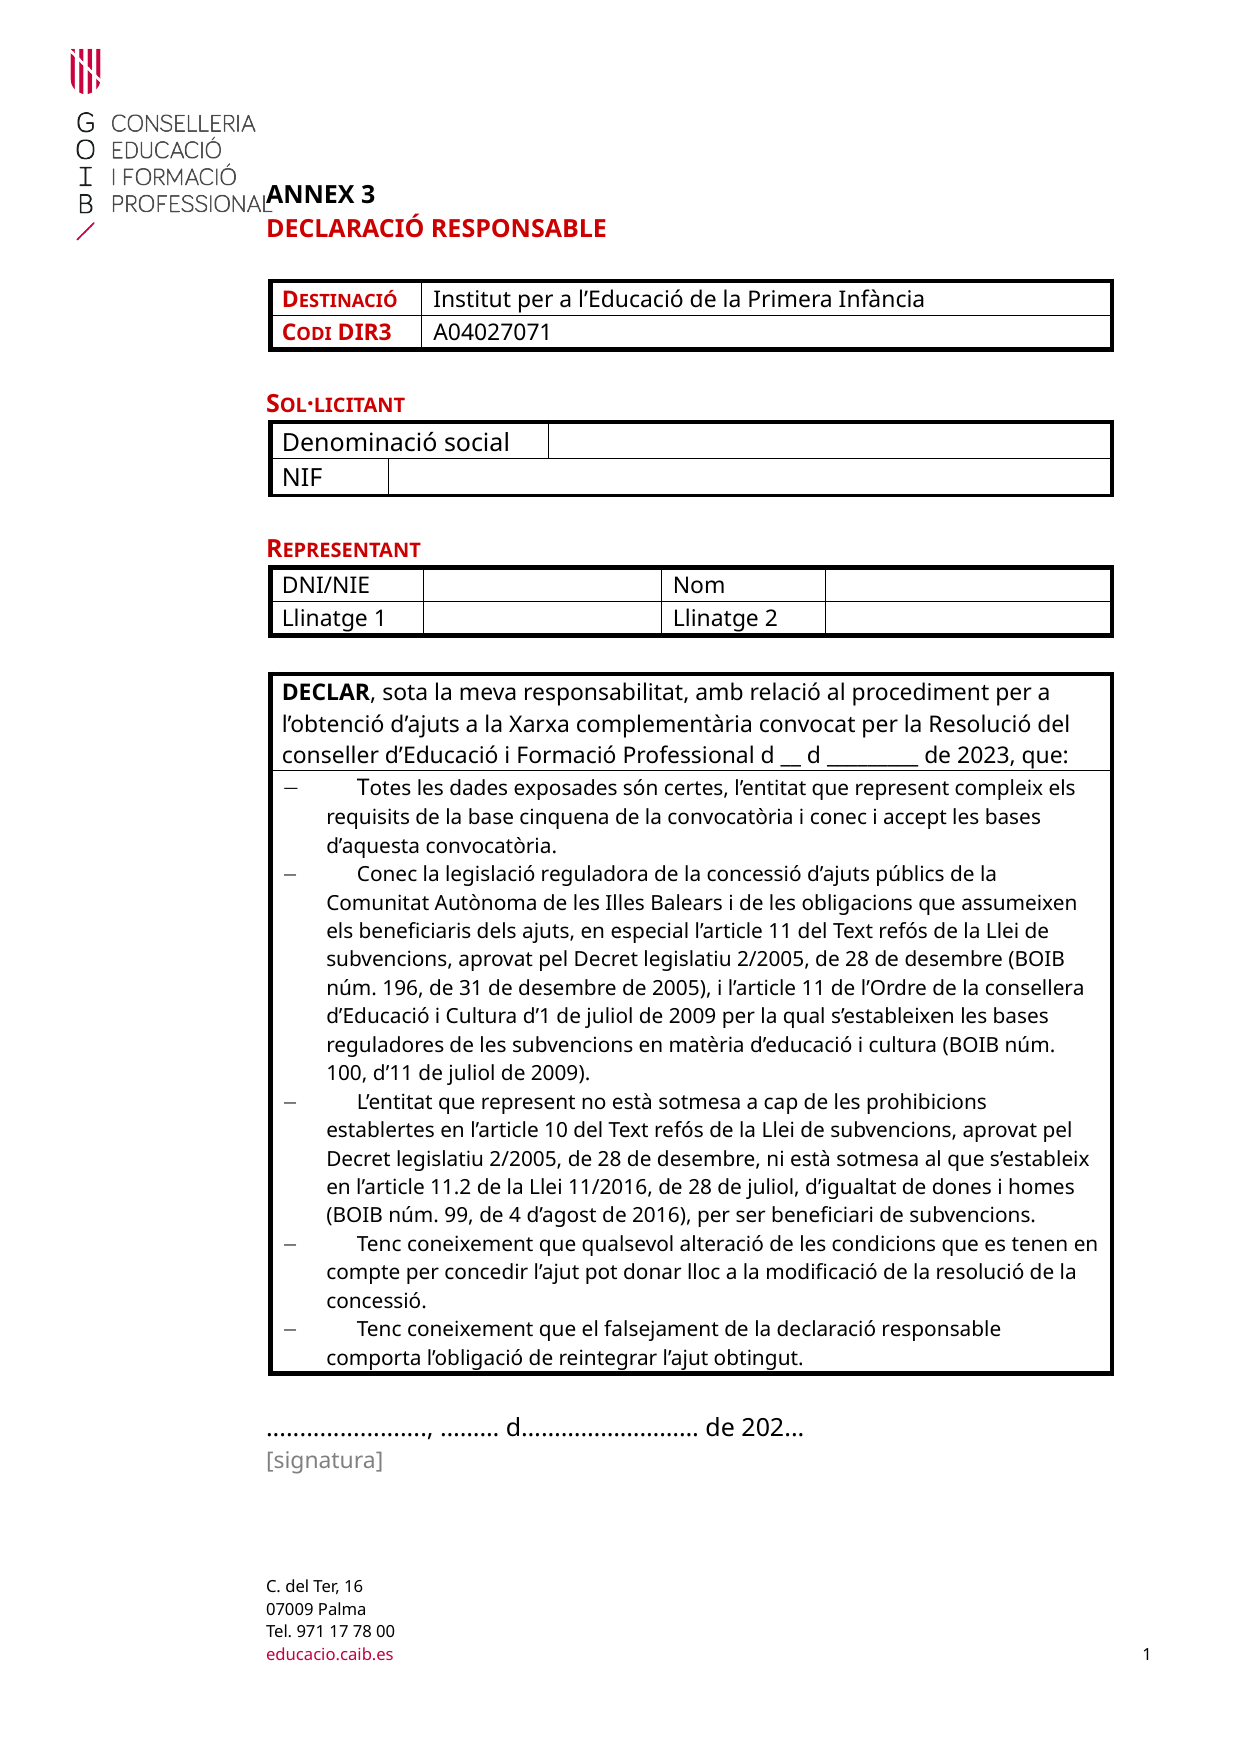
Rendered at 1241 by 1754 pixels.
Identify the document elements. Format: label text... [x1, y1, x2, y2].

table_header Destinació [273, 283, 421, 314]
table_header [549, 424, 1110, 458]
text [signatura] [266, 1444, 1152, 1475]
table_header Institut per a l’Educació de la Primera Infància [422, 283, 1110, 314]
table_cell Codi DIR3 [273, 316, 421, 347]
table_cell Totes les dades exposades són certes, l’entitat que represent compleix els requisits de la base cinquena de la convocatòria i conec i accept les bases d’aquesta convocatòria. Conec la legislació reguladora de la concessió d’ajuts públics de la Comunitat Autònoma de les Illes Balears i de les obligacions que assumeixen els beneficiaris dels ajuts, en especial l’article 11 del Text refós de la Llei de subvencions, aprovat pel Decret legislatiu 2/2005, de 28 de desembre (BOIB núm. 196, de 31 de desembre de 2005), i l’article 11 de l’Ordre de la consellera d’Educació i Cultura d’1 de juliol de 2009 per la qual s’estableixen les bases reguladores de les subvencions en matèria d’educació i cultura (BOIB núm. 100, d’11 de juliol de 2009). L’entitat que represent no està sotmesa a cap de les prohibicions establertes en l’article 10 del Text refós de la Llei de subvencions, aprovat pel Decret legislatiu 2/2005, de 28 de desembre, ni està sotmesa al que s’estableix en l’article 11.2 de la Llei 11/2016, de 28 de juliol, d’igualtat de dones i homes (BOIB núm. 99, de 4 d’agost de 2016), per ser beneficiari de subvencions. Tenc coneixement que qualsevol alteració de les condicions que es tenen en compte per concedir l’ajut pot donar lloc a la modificació de la resolució de la concessió. Tenc coneixement que el falsejament de la declaració responsable comporta l’obligació de reintegrar l’ajut obtingut. [273, 771, 1110, 1371]
table_header Denominació social [273, 424, 548, 458]
table_cell NIF [273, 459, 388, 493]
table_cell A04027071 [422, 316, 1110, 347]
table_cell Llinatge 1 [273, 602, 423, 633]
table_cell [424, 602, 661, 633]
table_header [826, 570, 1110, 601]
table_header [424, 570, 661, 601]
picture [53, 35, 290, 255]
text ........................, ……… d……………………… de 202... [266, 1410, 1152, 1444]
table_cell Llinatge 2 [662, 602, 825, 633]
table_cell [826, 602, 1110, 633]
text Annex 3 [290, 176, 1152, 210]
table_cell [389, 459, 1110, 493]
text Sol·licitant [266, 386, 1152, 419]
table_header DECLAR, sota la meva responsabilitat, amb relació al procediment per a l’obtenció d’ajuts a la Xarxa complementària convocat per la Resolució del conseller d’Educació i Formació Professional d __ d _________ de 2023, que: [273, 676, 1110, 770]
text Representant [266, 531, 1152, 565]
text DECLARACIÓ RESPONSABLE [290, 210, 1152, 244]
table_header Nom [662, 570, 825, 601]
table_header DNI/NIE [273, 570, 423, 601]
